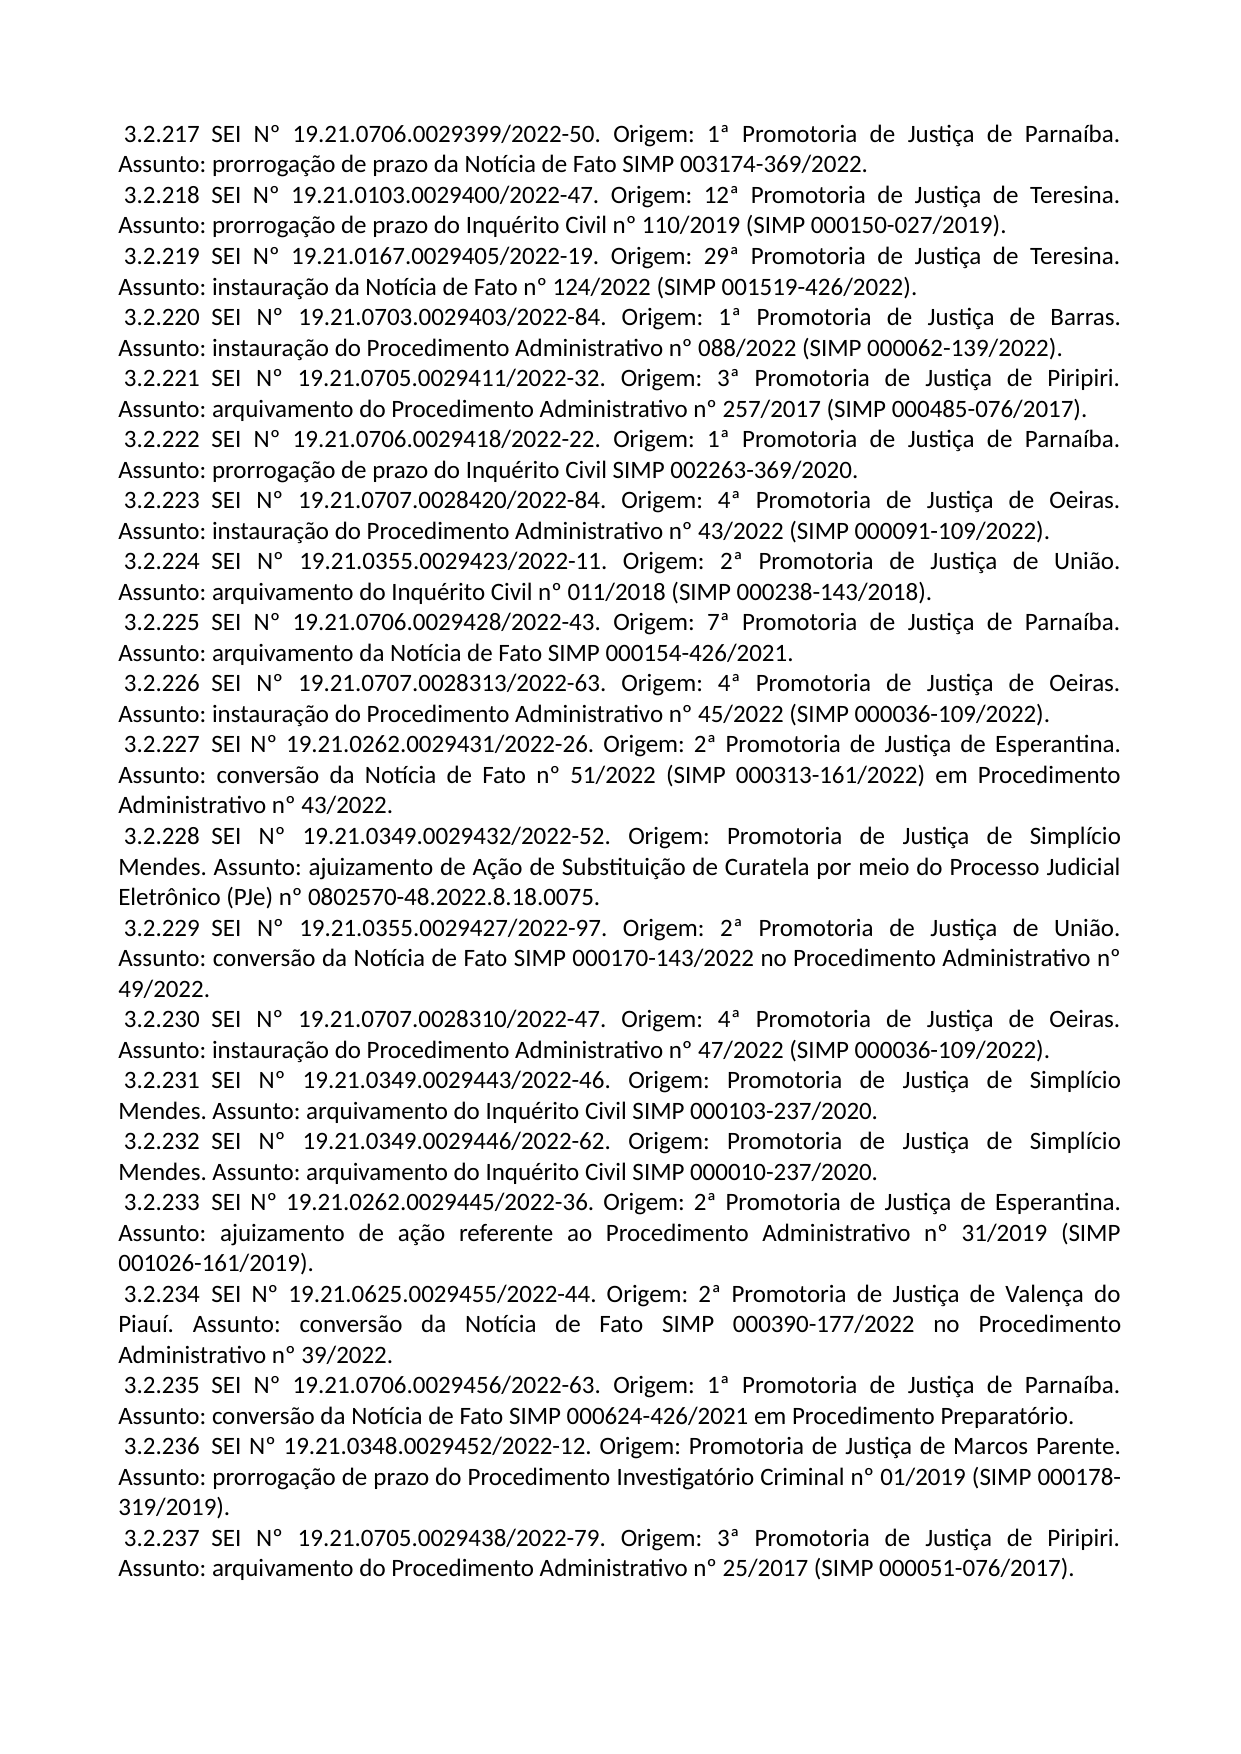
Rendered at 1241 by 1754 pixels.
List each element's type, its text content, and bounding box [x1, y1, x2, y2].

list SEI Nº 19.21.0103.0029400/2022-47. Origem: 12ª Promotoria de Justiça de Teresina. Assunto: prorrogação de prazo do Inquérito Civil nº 110/2019 (SIMP 000150-027/2019). [118, 179, 1122, 240]
list SEI Nº 19.21.0707.0028420/2022-84. Origem: 4ª Promotoria de Justiça de Oeiras. Assunto: instauração do Procedimento Administrativo nº 43/2022 (SIMP 000091-109/2022). [118, 484, 1122, 545]
list SEI Nº 19.21.0262.0029445/2022-36. Origem: 2ª Promotoria de Justiça de Esperantina. Assunto: ajuizamento de ação referente ao Procedimento Administrativo nº 31/2019 (SIMP 001026-161/2019). [118, 1186, 1122, 1278]
list SEI Nº 19.21.0707.0028313/2022-63. Origem: 4ª Promotoria de Justiça de Oeiras. Assunto: instauração do Procedimento Administrativo nº 45/2022 (SIMP 000036-109/2022). [118, 667, 1122, 728]
list SEI Nº 19.21.0706.0029418/2022-22. Origem: 1ª Promotoria de Justiça de Parnaíba. Assunto: prorrogação de prazo do Inquérito Civil SIMP 002263-369/2020. [118, 423, 1122, 484]
list SEI Nº 19.21.0349.0029432/2022-52. Origem: Promotoria de Justiça de Simplício Mendes. Assunto: ajuizamento de Ação de Substituição de Curatela por meio do Processo Judicial Eletrônico (PJe) nº 0802570-48.2022.8.18.0075. [118, 820, 1122, 912]
list SEI Nº 19.21.0706.0029456/2022-63. Origem: 1ª Promotoria de Justiça de Parnaíba. Assunto: conversão da Notícia de Fato SIMP 000624-426/2021 em Procedimento Preparatório. [118, 1369, 1122, 1431]
list SEI Nº 19.21.0705.0029438/2022-79. Origem: 3ª Promotoria de Justiça de Piripiri. Assunto: arquivamento do Procedimento Administrativo nº 25/2017 (SIMP 000051-076/2017). [118, 1522, 1122, 1583]
list SEI Nº 19.21.0706.0029399/2022-50. Origem: 1ª Promotoria de Justiça de Parnaíba. Assunto: prorrogação de prazo da Notícia de Fato SIMP 003174-369/2022. [118, 118, 1122, 179]
list SEI Nº 19.21.0707.0028310/2022-47. Origem: 4ª Promotoria de Justiça de Oeiras. Assunto: instauração do Procedimento Administrativo nº 47/2022 (SIMP 000036-109/2022). [118, 1003, 1122, 1064]
list SEI Nº 19.21.0349.0029446/2022-62. Origem: Promotoria de Justiça de Simplício Mendes. Assunto: arquivamento do Inquérito Civil SIMP 000010-237/2020. [118, 1125, 1122, 1186]
list SEI Nº 19.21.0262.0029431/2022-26. Origem: 2ª Promotoria de Justiça de Esperantina. Assunto: conversão da Notícia de Fato nº 51/2022 (SIMP 000313-161/2022) em Procedimento Administrativo nº 43/2022. [118, 728, 1122, 820]
list SEI Nº 19.21.0705.0029411/2022-32. Origem: 3ª Promotoria de Justiça de Piripiri. Assunto: arquivamento do Procedimento Administrativo nº 257/2017 (SIMP 000485-076/2017). [118, 362, 1122, 423]
list SEI Nº 19.21.0355.0029427/2022-97. Origem: 2ª Promotoria de Justiça de União. Assunto: conversão da Notícia de Fato SIMP 000170-143/2022 no Procedimento Administrativo nº 49/2022. [118, 912, 1122, 1003]
list SEI Nº 19.21.0625.0029455/2022-44. Origem: 2ª Promotoria de Justiça de Valença do Piauí. Assunto: conversão da Notícia de Fato SIMP 000390-177/2022 no Procedimento Administrativo nº 39/2022. [118, 1278, 1122, 1369]
list SEI Nº 19.21.0706.0029428/2022-43. Origem: 7ª Promotoria de Justiça de Parnaíba. Assunto: arquivamento da Notícia de Fato SIMP 000154-426/2021. [118, 606, 1122, 667]
list SEI Nº 19.21.0348.0029452/2022-12. Origem: Promotoria de Justiça de Marcos Parente. Assunto: prorrogação de prazo do Procedimento Investigatório Criminal nº 01/2019 (SIMP 000178-319/2019). [118, 1431, 1122, 1522]
list SEI Nº 19.21.0349.0029443/2022-46. Origem: Promotoria de Justiça de Simplício Mendes. Assunto: arquivamento do Inquérito Civil SIMP 000103-237/2020. [118, 1064, 1122, 1125]
list SEI Nº 19.21.0703.0029403/2022-84. Origem: 1ª Promotoria de Justiça de Barras. Assunto: instauração do Procedimento Administrativo nº 088/2022 (SIMP 000062-139/2022). [118, 301, 1122, 362]
list SEI Nº 19.21.0167.0029405/2022-19. Origem: 29ª Promotoria de Justiça de Teresina. Assunto: instauração da Notícia de Fato nº 124/2022 (SIMP 001519-426/2022). [118, 240, 1122, 301]
list SEI Nº 19.21.0355.0029423/2022-11. Origem: 2ª Promotoria de Justiça de União. Assunto: arquivamento do Inquérito Civil nº 011/2018 (SIMP 000238-143/2018). [118, 545, 1122, 606]
